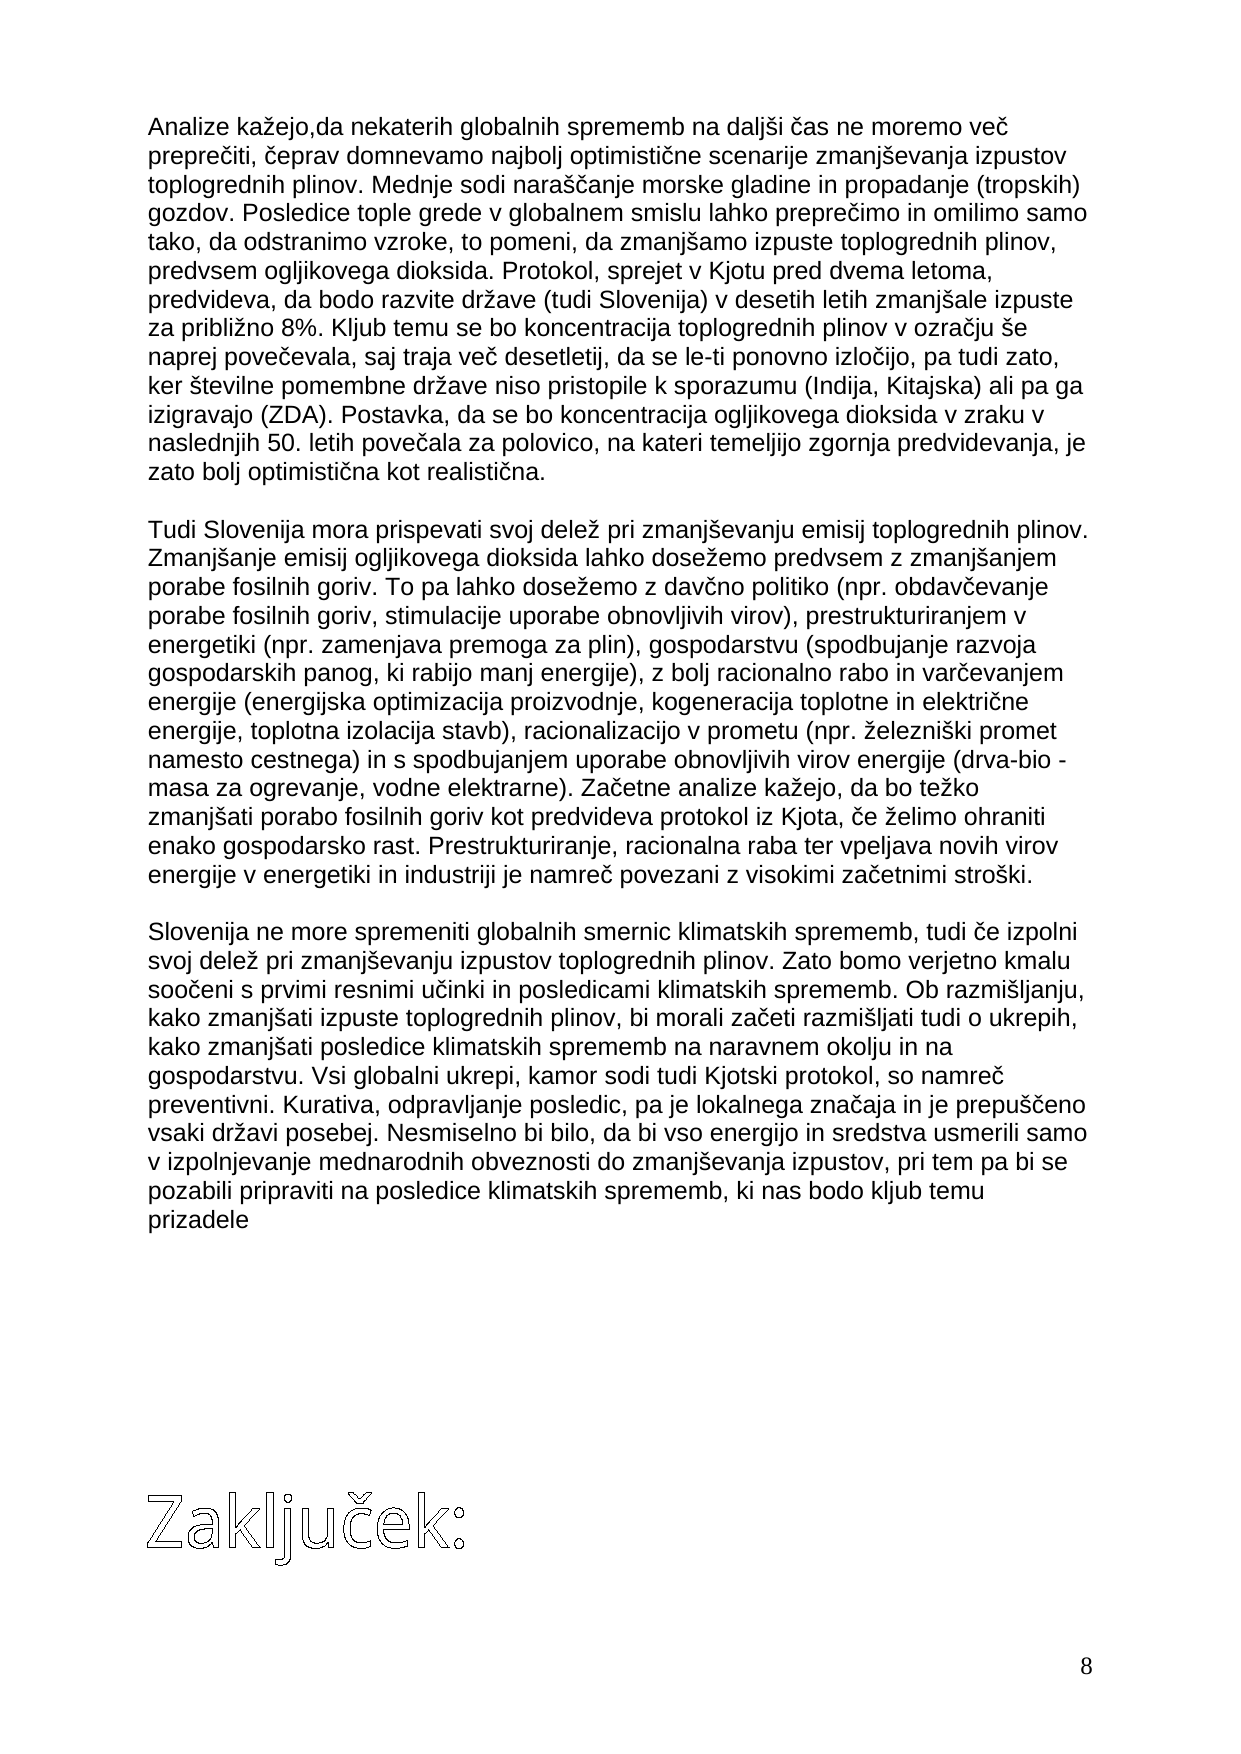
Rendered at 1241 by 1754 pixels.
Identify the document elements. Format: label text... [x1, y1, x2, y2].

text Slovenija ne more spremeniti globalnih smernic klimatskih sprememb, tudi če izpolni svoj delež pri zmanjševanju izpustov toplogrednih plinov. Zato bomo verjetno kmalu soočeni s prvimi resnimi učinki in posledicami klimatskih sprememb. Ob razmišljanju, kako zmanjšati izpuste toplogrednih plinov, bi morali začeti razmišljati tudi o ukrepih, kako zmanjšati posledice klimatskih sprememb na naravnem okolju in na gospodarstvu. Vsi globalni ukrepi, kamor sodi tudi Kjotski protokol, so namreč preventivni. Kurativa, odpravljanje posledic, pa je lokalnega značaja in je prepuščeno vsaki državi posebej. Nesmiselno bi bilo, da bi vso energijo in sredstva usmerili samo v izpolnjevanje mednarodnih obveznosti do zmanjševanja izpustov, pri tem pa bi se pozabili pripraviti na posledice klimatskih sprememb, ki nas bodo kljub temu prizadele [148, 917, 1092, 1233]
text Analize kažejo,da nekaterih globalnih sprememb na daljši čas ne moremo več preprečiti, čeprav domnevamo najbolj optimistične scenarije zmanjševanja izpustov toplogrednih plinov. Mednje sodi naraščanje morske gladine in propadanje (tropskih) gozdov. Posledice tople grede v globalnem smislu lahko preprečimo in omilimo samo tako, da odstranimo vzroke, to pomeni, da zmanjšamo izpuste toplogrednih plinov, predvsem ogljikovega dioksida. Protokol, sprejet v Kjotu pred dvema letoma, predvideva, da bodo razvite države (tudi Slovenija) v desetih letih zmanjšale izpuste za približno 8%. Kljub temu se bo koncentracija toplogrednih plinov v ozračju še naprej povečevala, saj traja več desetletij, da se le-ti ponovno izločijo, pa tudi zato, ker številne pomembne države niso pristopile k sporazumu (Indija, Kitajska) ali pa ga izigravajo (ZDA). Postavka, da se bo koncentracija ogljikovega dioksida v zraku v naslednjih 50. letih povečala za polovico, na kateri temeljijo zgornja predvidevanja, je zato bolj optimistična kot realistična. [148, 112, 1092, 486]
text Tudi Slovenija mora prispevati svoj delež pri zmanjševanju emisij toplogrednih plinov. Zmanjšanje emisij ogljikovega dioksida lahko dosežemo predvsem z zmanjšanjem porabe fosilnih goriv. To pa lahko dosežemo z davčno politiko (npr. obdavčevanje porabe fosilnih goriv, stimulacije uporabe obnovljivih virov), prestrukturiranjem v energetiki (npr. zamenjava premoga za plin), gospodarstvu (spodbujanje razvoja gospodarskih panog, ki rabijo manj energije), z bolj racionalno rabo in varčevanjem energije (energijska optimizacija proizvodnje, kogeneracija toplotne in električne energije, toplotna izolacija stavb), racionalizacijo v prometu (npr. železniški promet namesto cestnega) in s spodbujanjem uporabe obnovljivih virov energije (drva-bio - masa za ogrevanje, vodne elektrarne). Začetne analize kažejo, da bo težko zmanjšati porabo fosilnih goriv kot predvideva protokol iz Kjota, če želimo ohraniti enako gospodarsko rast. Prestrukturiranje, racionalna raba ter vpeljava novih virov energije v energetiki in industriji je namreč povezani z visokimi začetnimi stroški. [148, 515, 1092, 888]
